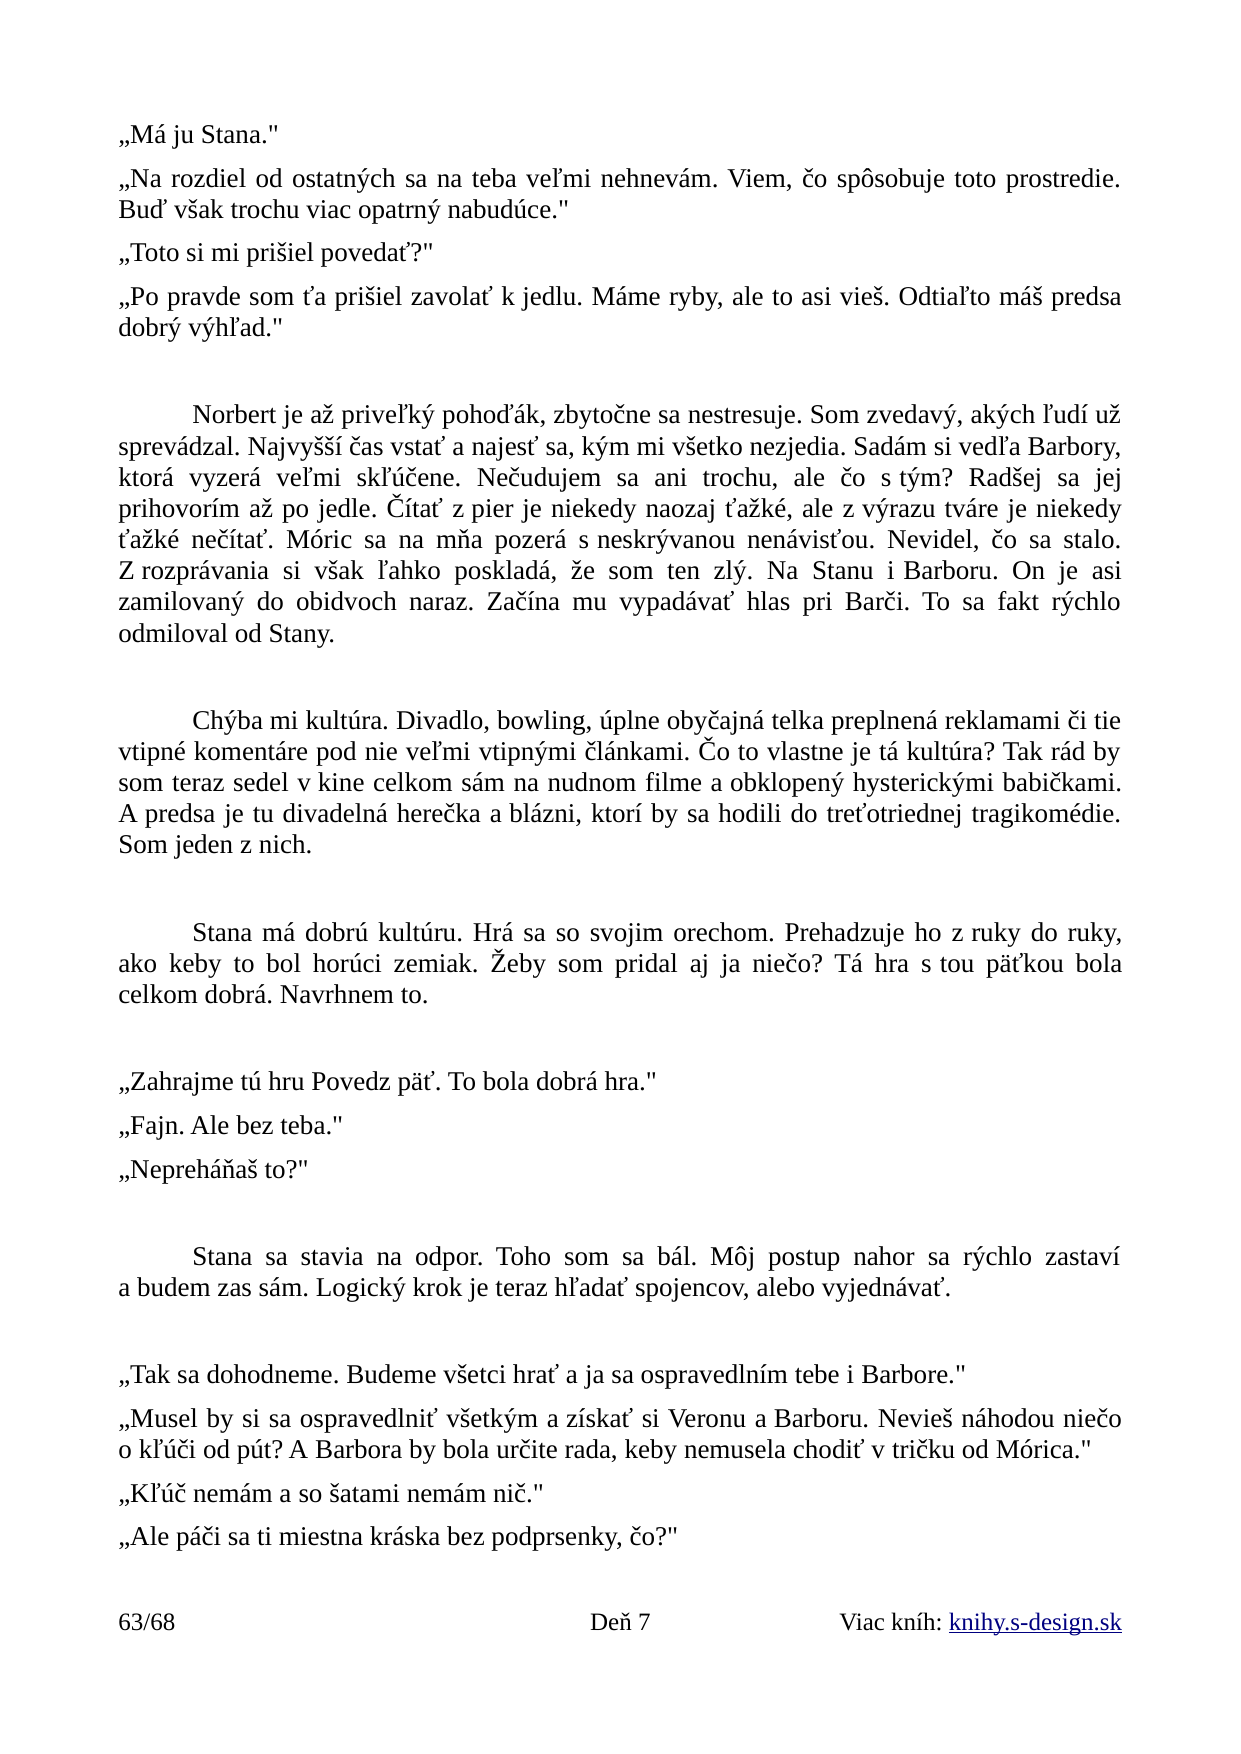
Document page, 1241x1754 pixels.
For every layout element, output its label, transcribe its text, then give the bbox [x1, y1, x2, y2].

text „Po pravde som ťa prišiel zavolať k jedlu. Máme ryby, ale to asi vieš. Odtiaľto máš predsa dobrý výhľad." [118, 280, 1122, 342]
text „Nepreháňaš to?" [118, 1153, 1122, 1184]
text Stana má dobrú kultúru. Hrá sa so svojim orechom. Prehadzuje ho z ruky do ruky, ako keby to bol horúci zemiak. Žeby som pridal aj ja niečo? Tá hra s tou päťkou bola celkom dobrá. Navrhnem to. [118, 916, 1122, 1009]
text „Musel by si sa ospravedlniť všetkým a získať si Veronu a Barboru. Nevieš náhodou niečo o kľúči od pút? A Barbora by bola určite rada, keby nemusela chodiť v tričku od Mórica." [118, 1402, 1122, 1464]
text „Zahrajme tú hru Povedz päť. To bola dobrá hra." [118, 1065, 1122, 1097]
text Stana sa stavia na odpor. Toho som sa bál. Môj postup nahor sa rýchlo zastaví a budem zas sám. Logický krok je teraz hľadať spojencov, alebo vyjednávať. [118, 1240, 1122, 1302]
text „Kľúč nemám a so šatami nemám nič." [118, 1477, 1122, 1508]
text „Toto si mi prišiel povedať?" [118, 237, 1122, 268]
text Norbert je až priveľký pohoďák, zbytočne sa nestresuje. Som zvedavý, akých ľudí už sprevádzal. Najvyšší čas vstať a najesť sa, kým mi všetko nezjedia. Sadám si vedľa Barbory, ktorá vyzerá veľmi skľúčene. Nečudujem sa ani trochu, ale čo s tým? Radšej sa jej prihovorím až po jedle. Čítať z pier je niekedy naozaj ťažké, ale z výrazu tváre je niekedy ťažké nečítať. Móric sa na mňa pozerá s neskrývanou nenávisťou. Nevidel, čo sa stalo. Z rozprávania si však ľahko poskladá, že som ten zlý. Na Stanu i Barboru. On je asi zamilovaný do obidvoch naraz. Začína mu vypadávať hlas pri Barči. To sa fakt rýchlo odmiloval od Stany. [118, 399, 1122, 648]
text „Ale páči sa ti miestna kráska bez podprsenky, čo?" [118, 1521, 1122, 1552]
text „Tak sa dohodneme. Budeme všetci hrať a ja sa ospravedlním tebe i Barbore." [118, 1358, 1122, 1389]
text „Na rozdiel od ostatných sa na teba veľmi nehnevám. Viem, čo spôsobuje toto prostredie. Buď však trochu viac opatrný nabudúce." [118, 162, 1122, 224]
text „Má ju Stana." [118, 118, 1122, 149]
text Chýba mi kultúra. Divadlo, bowling, úplne obyčajná telka preplnená reklamami či tie vtipné komentáre pod nie veľmi vtipnými článkami. Čo to vlastne je tá kultúra? Tak rád by som teraz sedel v kine celkom sám na nudnom filme a obklopený hysterickými babičkami. A predsa je tu divadelná herečka a blázni, ktorí by sa hodili do treťotriednej tragikomédie. Som jeden z nich. [118, 704, 1122, 860]
text „Fajn. Ale bez teba." [118, 1109, 1122, 1140]
